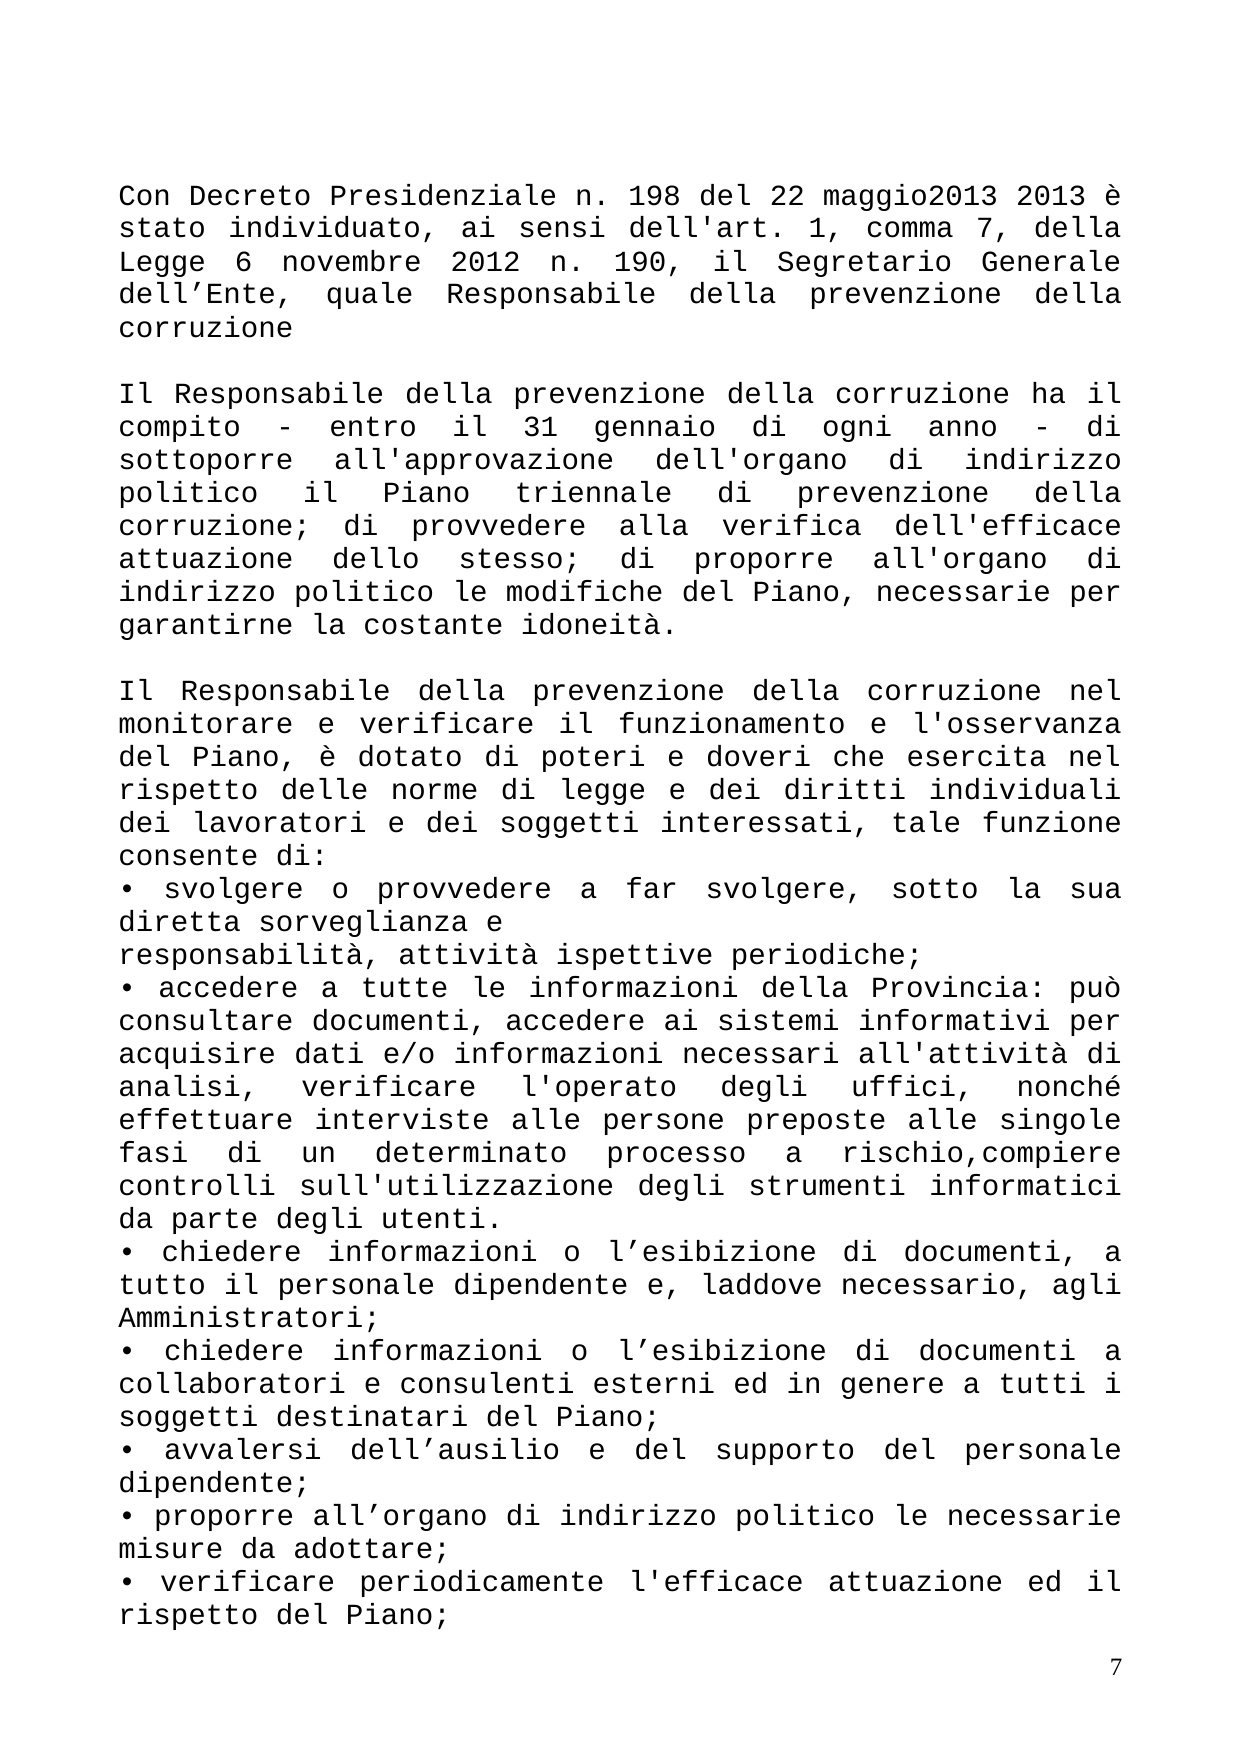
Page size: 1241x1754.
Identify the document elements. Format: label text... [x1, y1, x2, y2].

text • avvalersi dell’ausilio e del supporto del personale dipendente; [118, 1435, 1122, 1501]
text • verificare periodicamente l'efficace attuazione ed il rispetto del Piano; [118, 1567, 1122, 1633]
text Il Responsabile della prevenzione della corruzione nel monitorare e verificare il funzionamento e l'osservanza del Piano, è dotato di poteri e doveri che esercita nel rispetto delle norme di legge e dei diritti individuali dei lavoratori e dei soggetti interessati, tale funzione consente di: [118, 676, 1122, 874]
text • chiedere informazioni o l’esibizione di documenti, a tutto il personale dipendente e, laddove necessario, agli Amministratori; [118, 1237, 1122, 1336]
text • chiedere informazioni o l’esibizione di documenti a collaboratori e consulenti esterni ed in genere a tutti i soggetti destinatari del Piano; [118, 1336, 1122, 1435]
text Il Responsabile della prevenzione della corruzione ha il compito - entro il 31 gennaio di ogni anno - di sottoporre all'approvazione dell'organo di indirizzo politico il Piano triennale di prevenzione della corruzione; di provvedere alla verifica dell'efficace attuazione dello stesso; di proporre all'organo di indirizzo politico le modifiche del Piano, necessarie per garantirne la costante idoneità. [118, 379, 1122, 643]
text • proporre all’organo di indirizzo politico le necessarie misure da adottare; [118, 1501, 1122, 1567]
text • svolgere o provvedere a far svolgere, sotto la sua diretta sorveglianza e [118, 874, 1122, 940]
text responsabilità, attività ispettive periodiche; [118, 940, 1122, 973]
text • accedere a tutte le informazioni della Provincia: può consultare documenti, accedere ai sistemi informativi per acquisire dati e/o informazioni necessari all'attività di analisi, verificare l'operato degli uffici, nonché effettuare interviste alle persone preposte alle singole fasi di un determinato processo a rischio,compiere controlli sull'utilizzazione degli strumenti informatici da parte degli utenti. [118, 973, 1122, 1237]
text Con Decreto Presidenziale n. 198 del 22 maggio2013 2013 è stato individuato, ai sensi dell'art. 1, comma 7, della Legge 6 novembre 2012 n. 190, il Segretario Generale dell’Ente, quale Responsabile della prevenzione della corruzione [118, 181, 1122, 346]
